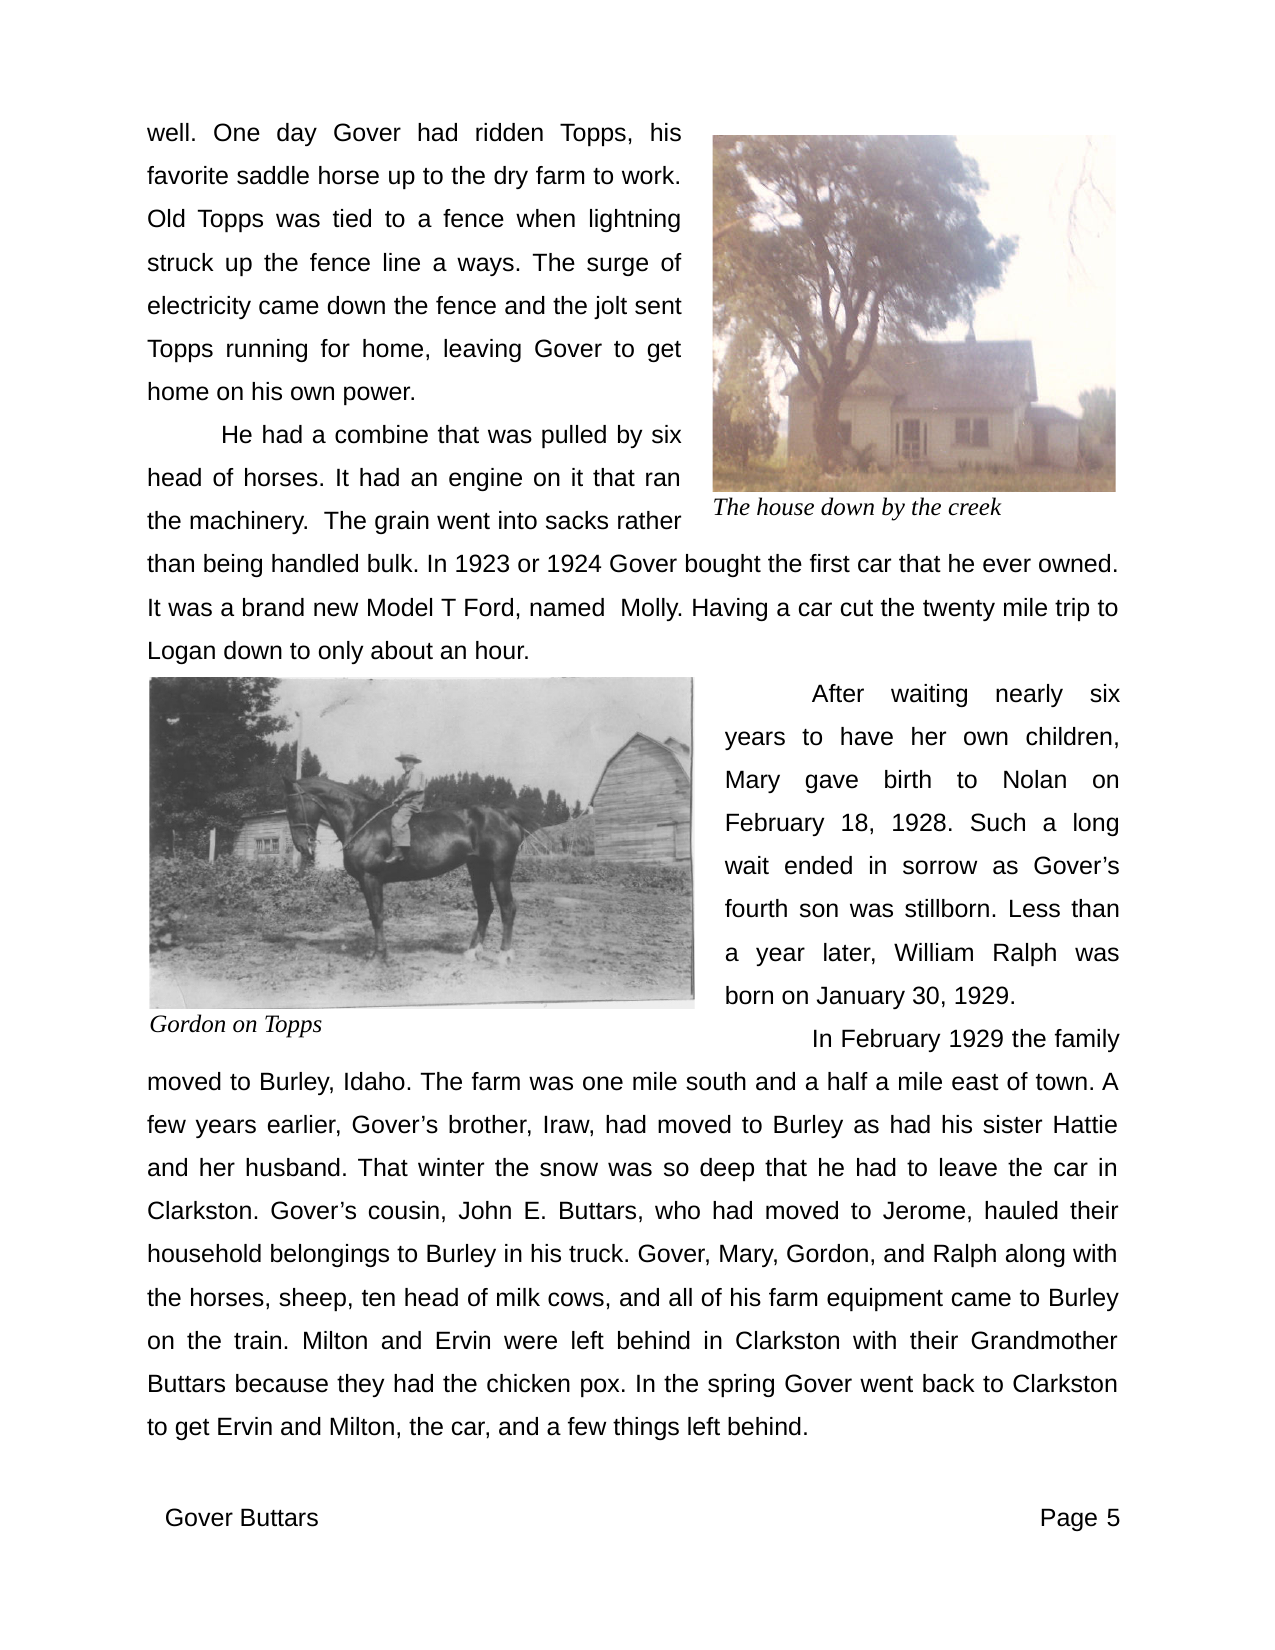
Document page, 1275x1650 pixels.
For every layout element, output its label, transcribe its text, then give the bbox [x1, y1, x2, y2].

text The house down by the creek [712, 492, 1115, 521]
text After waiting nearly six years to have her own children, Mary gave birth to Nolan on February 18, 1928. Such a long wait ended in sorrow as Gover’s fourth son was stillborn. Less than a year later, William Ralph was born on January 30, 1929. [695, 679, 1120, 1009]
text [149, 665, 694, 677]
picture [712, 135, 1116, 492]
text He had a combine that was pulled by six head of horses. It had an engine on it that ran the machinery. The grain went into sacks rather than being handled bulk. In 1923 or 1924 Gover bought the first car that he ever owned. It was a brand new Model T Ford, named Molly. Having a car cut the twenty mile trip to Logan down to only about an hour. [147, 420, 1120, 664]
text Gordon on Topps [149, 1009, 694, 1037]
text well. One day Gover had ridden Topps, his favorite saddle horse up to the dry farm to work. Old Topps was tied to a fence when lightning struck up the fence line a ways. The surge of electricity came down the fence and the jolt sent Topps running for home, leaving Gover to get home on his own power. [147, 118, 1120, 406]
picture [149, 677, 695, 1009]
text In February 1929 the family moved to Burley, Idaho. The farm was one mile south and a half a mile east of town. A few years earlier, Gover’s brother, Iraw, had moved to Burley as had his sister Hattie and her husband. That winter the snow was so deep that he had to leave the car in Clarkston. Gover’s cousin, John E. Buttars, who had moved to Jerome, hauled their household belongings to Burley in his truck. Gover, Mary, Gordon, and Ralph along with the horses, sheep, ten head of milk cows, and all of his farm equipment came to Burley on the train. Milton and Ervin were left behind in Clarkston with their Grandmother Buttars because they had the chicken pox. In the spring Gover went back to Clarkston to get Ervin and Milton, the car, and a few things left behind. [147, 1024, 1120, 1441]
